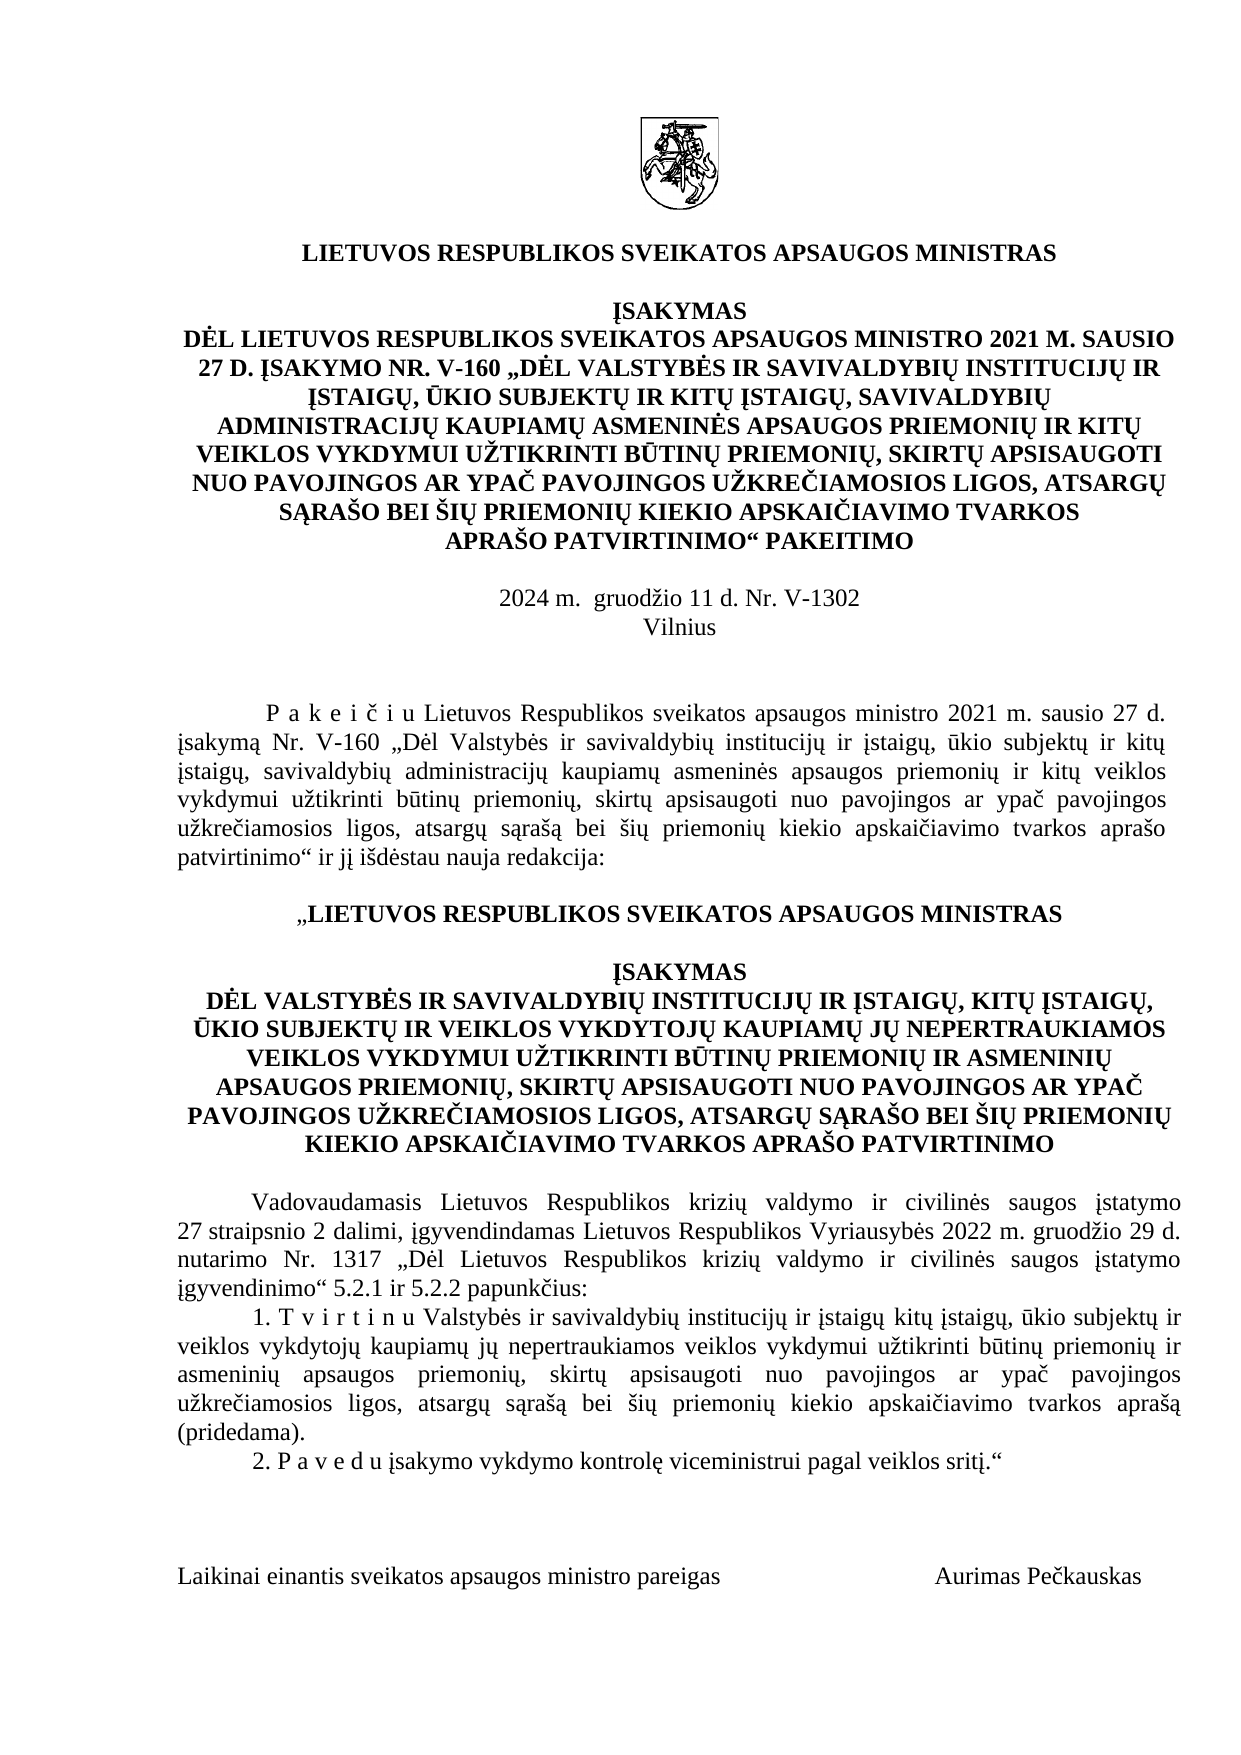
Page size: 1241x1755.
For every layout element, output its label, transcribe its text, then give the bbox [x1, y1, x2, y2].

text DĖL LIETUVOS RESPUBLIKOS SVEIKATOS APSAUGOS MINISTRO 2021 M. SAUSIO 27 D. ĮSAKYMO NR. V-160 „DĖL VALSTYBĖS IR SAVIVALDYBIŲ INSTITUCIJŲ IR ĮSTAIGŲ, ŪKIO SUBJEKTŲ IR KITŲ ĮSTAIGŲ, SAVIVALDYBIŲ ADMINISTRACIJŲ KAUPIAMŲ ASMENINĖS APSAUGOS PRIEMONIŲ IR KITŲ VEIKLOS VYKDYMUI UŽTIKRINTI BŪTINŲ PRIEMONIŲ, SKIRTŲ APSISAUGOTI NUO PAVOJINGOS AR YPAČ PAVOJINGOS UŽKREČIAMOSIOS LIGOS, ATSARGŲ SĄRAŠO BEI ŠIŲ PRIEMONIŲ KIEKIO APSKAIČIAVIMO TVARKOS APRAŠO PATVIRTINIMO“ PAKEITIMO [177, 324, 1182, 554]
text 1. T v i r t i n u Valstybės ir savivaldybių institucijų ir įstaigų kitų įstaigų, ūkio subjektų ir veiklos vykdytojų kaupiamų jų nepertraukiamos veiklos vykdymui užtikrinti būtinų priemonių ir asmeninių apsaugos priemonių, skirtų apsisaugoti nuo pavojingos ar ypač pavojingos užkrečiamosios ligos, atsargų sąrašą bei šių priemonių kiekio apskaičiavimo tvarkos aprašą (pridedama). [177, 1302, 1182, 1446]
text Vadovaudamasis Lietuvos Respublikos krizių valdymo ir civilinės saugos įstatymo 27 straipsnio 2 dalimi, įgyvendindamas Lietuvos Respublikos Vyriausybės 2022 m. gruodžio 29 d. nutarimo Nr. 1317 „Dėl Lietuvos Respublikos krizių valdymo ir civilinės saugos įstatymo įgyvendinimo“ 5.2.1 ir 5.2.2 papunkčius: [177, 1187, 1182, 1302]
text P a k e i č i u Lietuvos Respublikos sveikatos apsaugos ministro 2021 m. sausio 27 d. įsakymą Nr. V-160 „Dėl Valstybės ir savivaldybių institucijų ir įstaigų, ūkio subjektų ir kitų įstaigų, savivaldybių administracijų kaupiamų asmeninės apsaugos priemonių ir kitų veiklos vykdymui užtikrinti būtinų priemonių, skirtų apsisaugoti nuo pavojingos ar ypač pavojingos užkrečiamosios ligos, atsargų sąrašą bei šių priemonių kiekio apskaičiavimo tvarkos aprašo patvirtinimo“ ir jį išdėstau nauja redakcija: [177, 698, 1167, 871]
text LIETUVOS RESPUBLIKOS SVEIKATOS APSAUGOS MINISTRAS [177, 238, 1182, 267]
text Laikinai einantis sveikatos apsaugos ministro pareigas Aurimas Pečkauskas [177, 1561, 1182, 1589]
text „LIETUVOS RESPUBLIKOS SVEIKATOS APSAUGOS MINISTRAS [177, 899, 1182, 928]
text ĮSAKYMAS [177, 296, 1182, 324]
text ĮSAKYMAS [177, 957, 1182, 986]
text 2024 m. gruodžio 11 d. Nr. V-1302 [177, 583, 1182, 612]
text Vilnius [177, 612, 1182, 641]
text DĖL VALSTYBĖS IR SAVIVALDYBIŲ INSTITUCIJŲ IR ĮSTAIGŲ, KITŲ ĮSTAIGŲ, ŪKIO SUBJEKTŲ IR VEIKLOS VYKDYTOJŲ kaupiamų JŲ NEPERTRAUKIAMOS VEIKLOS VYKDYMUI UŽTIKRINTI BŪTINŲ PRIEMONIŲ IR ASMENINIŲ APSAUGOS PRIEMONIŲ, skirtų apsisaugoti nuo PAVOJINGOS AR YPAČ PAVOJINGOS UŽKREČIAMOSIOS LIGOS, atsargų sąrašo BEI ŠIŲ PRIEMONIŲ kiekIO APSKAIČIAVIMO TVARKOS APRAŠO PATVIRTINIMO [177, 986, 1182, 1158]
text 2. P a v e d u įsakymo vykdymo kontrolę viceministrui pagal veiklos sritį.“ [177, 1446, 1182, 1474]
